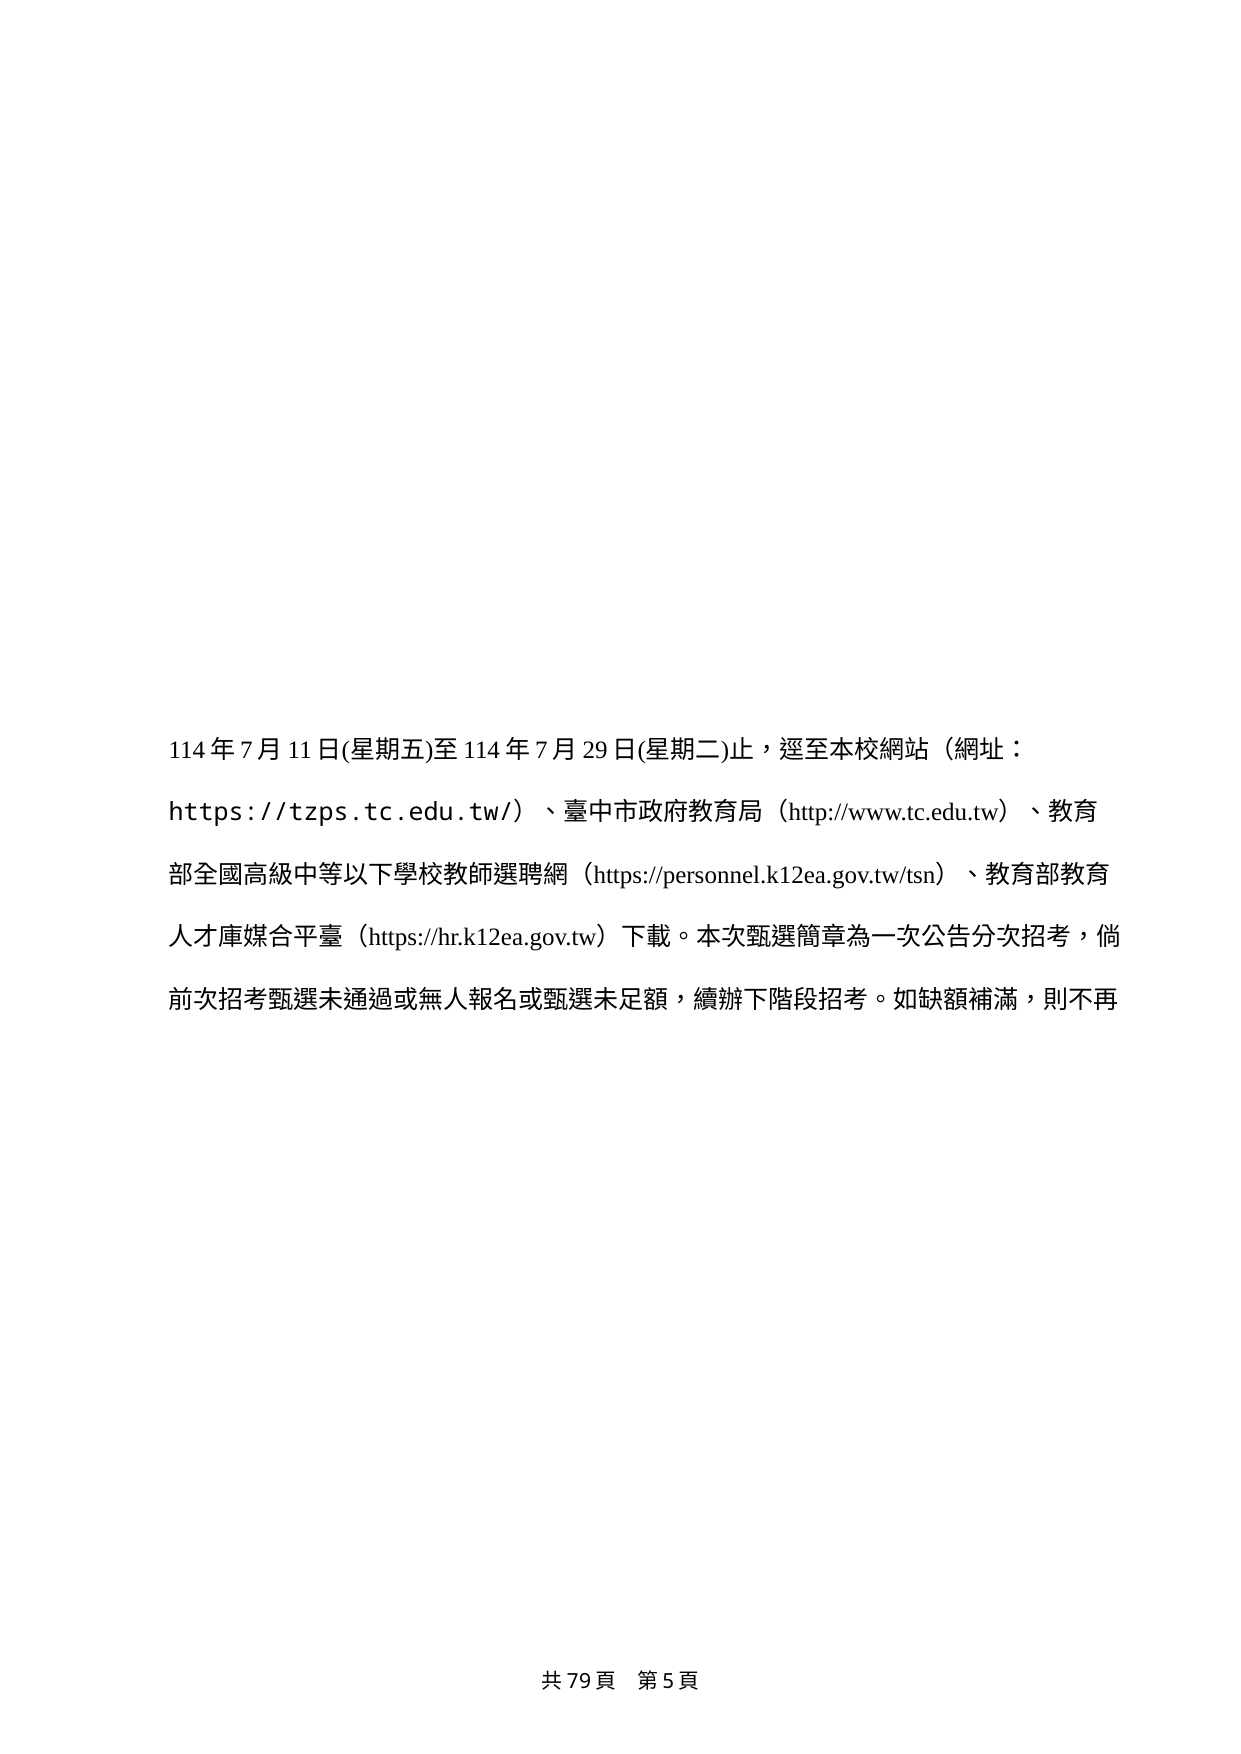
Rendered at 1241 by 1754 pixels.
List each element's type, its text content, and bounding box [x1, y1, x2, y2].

text 114年7月11日(星期五)至114年7月29日(星期二)止，逕至本校網站（網址：https://tzps.tc.edu.tw/）、臺中市政府教育局（http://www.tc.edu.tw）、教育部全國高級中等以下學校教師選聘網（https://personnel.k12ea.gov.tw/tsn）、教育部教育人才庫媒合平臺（https://hr.k12ea.gov.tw）下載。本次甄選簡章為一次公告分次招考，倘前次招考甄選未通過或無人報名或甄選未足額，續辦下階段招考。如缺額補滿，則不再 [118, 706, 1122, 1018]
